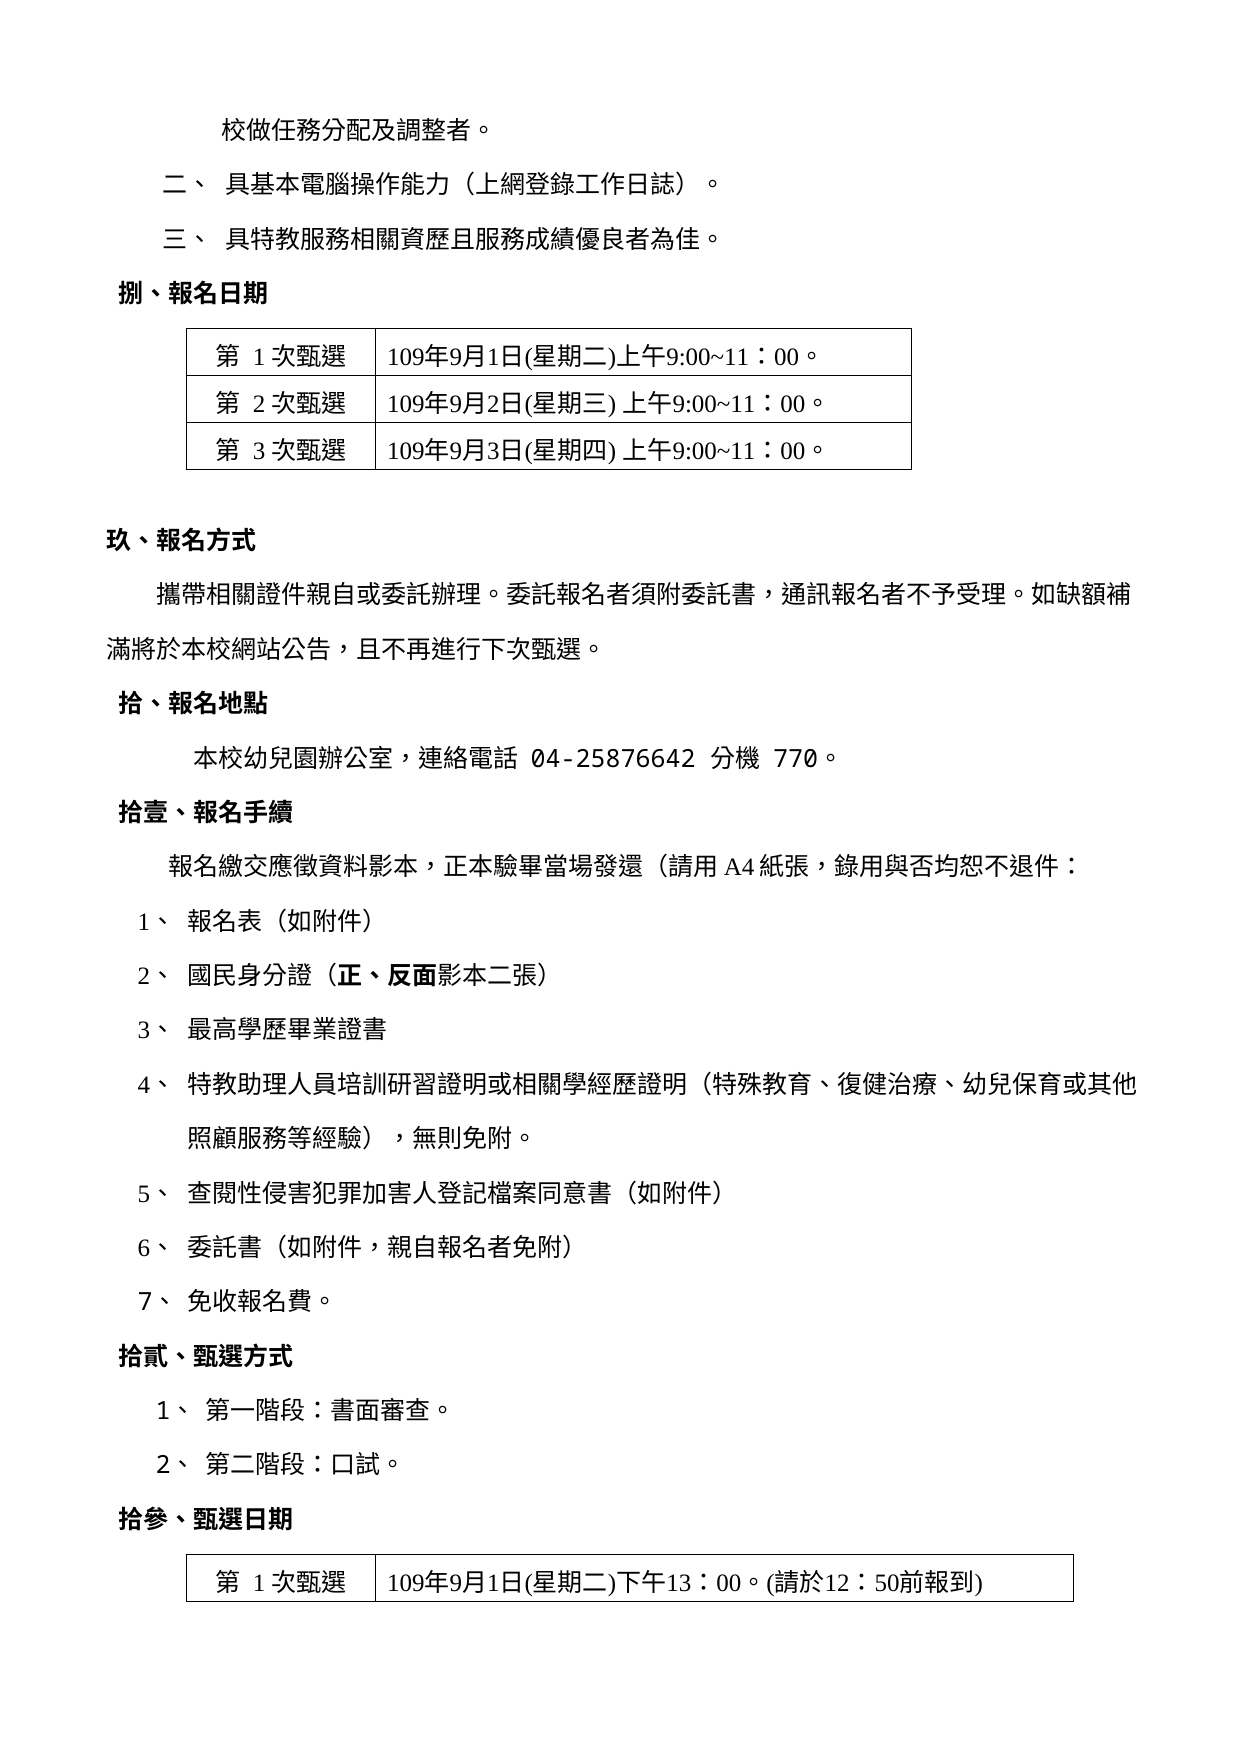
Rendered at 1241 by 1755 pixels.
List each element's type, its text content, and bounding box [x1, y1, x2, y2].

list 報名表（如附件） [137, 901, 1138, 937]
text 拾參、甄選日期 [118, 1499, 1138, 1536]
text 二、 具基本電腦操作能力（上網登錄工作日誌）。 [162, 165, 757, 201]
text 拾、報名地點 [118, 684, 1138, 720]
text 拾壹、報名手續 [118, 792, 1138, 829]
text 報名繳交應徵資料影本，正本驗畢當場發還（請用A4紙張，錄用與否均恕不退件： [156, 847, 1138, 883]
table_cell 109年9月3日(星期四) 上午9:00~11：00。 [376, 423, 911, 468]
list 查閱性侵害犯罪加害人登記檔案同意書（如附件） [137, 1173, 1138, 1209]
text 捌、報名日期 [118, 273, 1138, 310]
list 委託書（如附件，親自報名者免附） [137, 1227, 1138, 1264]
text 拾貳、甄選方式 [118, 1336, 1138, 1372]
text 校做任務分配及調整者。 [162, 110, 1126, 147]
table_header 109年9月1日(星期二)下午13：00。(請於12：50前報到) [376, 1555, 1073, 1601]
table_header 第 1 次甄選 [187, 329, 375, 375]
text 三、 具特教服務相關資歷且服務成績優良者為佳。 [162, 219, 757, 255]
table_cell 第 3 次甄選 [187, 423, 375, 468]
list 國民身分證（正、反面影本二張） [137, 956, 1138, 992]
list 第一階段：書面審查。 [155, 1391, 1138, 1427]
text 本校幼兒園辦公室，連絡電話 04-25876642 分機 770。 [118, 738, 1138, 774]
list 特教助理人員培訓研習證明或相關學經歷證明（特殊教育、復健治療、幼兒保育或其他照顧服務等經驗），無則免附。 [137, 1064, 1138, 1155]
list 第二階段：口試。 [155, 1445, 1138, 1481]
list 最高學歷畢業證書 [137, 1010, 1138, 1046]
table_cell 109年9月2日(星期三) 上午9:00~11：00。 [376, 376, 911, 422]
table_header 第 1 次甄選 [187, 1555, 375, 1601]
list 免收報名費。 [137, 1282, 1138, 1318]
text 攜帶相關證件親自或委託辦理。委託報名者須附委託書，通訊報名者不予受理。如缺額補滿將於本校網站公告，且不再進行下次甄選。 [106, 575, 1138, 666]
text 玖、報名方式 [106, 521, 322, 557]
table_cell 第 2 次甄選 [187, 376, 375, 422]
table_header 109年9月1日(星期二)上午9:00~11：00。 [376, 329, 911, 375]
